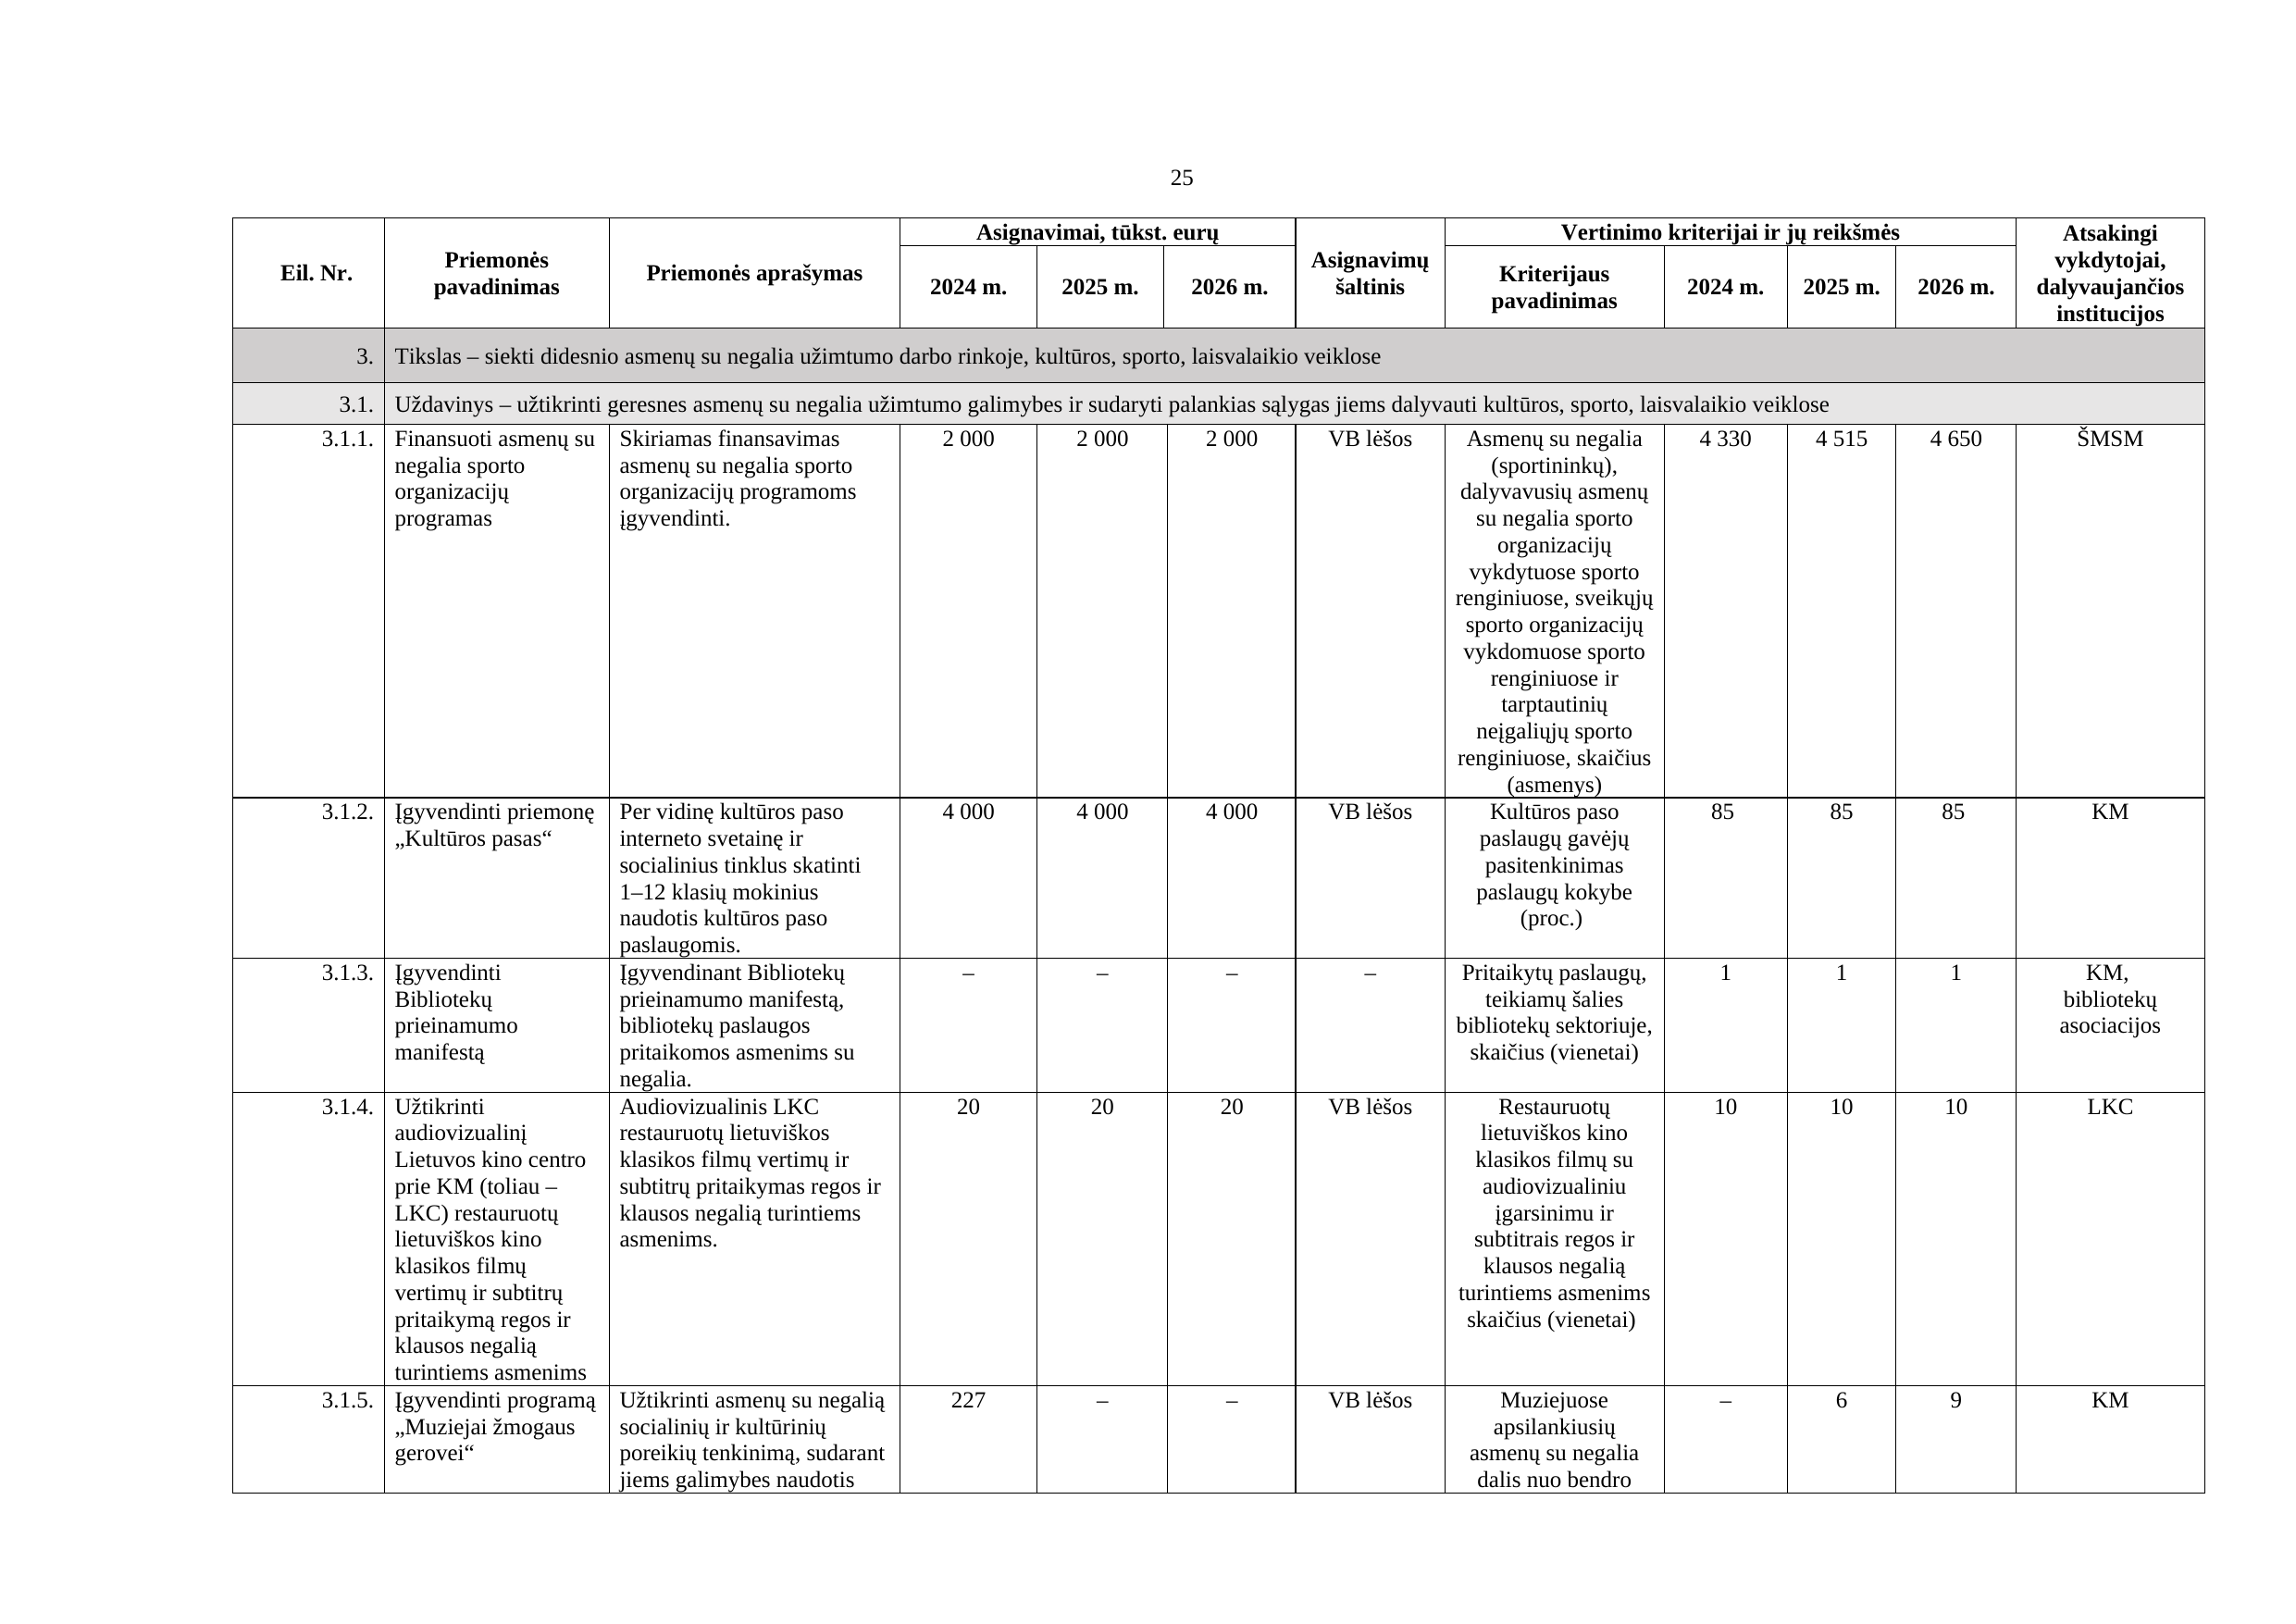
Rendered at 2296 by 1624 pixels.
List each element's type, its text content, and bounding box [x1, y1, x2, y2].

table_header Vertinimo kriterijai ir jų reikšmės [1446, 218, 2016, 244]
table_cell 1 [1896, 959, 2016, 1092]
table_cell KM, bibliotekų asociacijos [2017, 959, 2204, 1092]
table_cell 2025 m. [1037, 246, 1163, 328]
table_cell Įgyvendinti Bibliotekų prieinamumo manifestą [385, 959, 609, 1092]
table_cell Per vidinę kultūros paso interneto svetainę ir socialinius tinklus skatinti 1–12 klasių mokinius naudotis kultūros paso paslaugomis. [610, 799, 900, 958]
table_cell 2 000 [900, 425, 1036, 797]
table_cell VB lėšos [1297, 1093, 1445, 1385]
table_cell Muziejuose apsilankiusių asmenų su negalia dalis nuo bendro [1446, 1386, 1664, 1493]
table_cell 2024 m. [1665, 246, 1787, 328]
table_cell 2026 m. [1896, 246, 2016, 328]
table_cell Restauruotų lietuviškos kino klasikos filmų su audiovizualiniu įgarsinimu ir subtitrais regos ir klausos negalią turintiems asmenims skaičius (vienetai) [1446, 1093, 1664, 1385]
table_header Atsakingi vykdytojai, dalyvaujančios institucijos [2017, 218, 2204, 328]
table_cell 10 [1788, 1093, 1895, 1385]
table_cell 3.1.5. [233, 1386, 384, 1493]
table_cell 4 000 [1037, 799, 1167, 958]
table_cell Audiovizualinis LKC restauruotų lietuviškos klasikos filmų vertimų ir subtitrų pritaikymas regos ir klausos negalią turintiems asmenims. [610, 1093, 900, 1385]
table_cell Įgyvendinant Bibliotekų prieinamumo manifestą, bibliotekų paslaugos pritaikomos asmenims su negalia. [610, 959, 900, 1092]
table_cell 4 000 [1168, 799, 1295, 958]
table_cell VB lėšos [1297, 799, 1445, 958]
table_cell – [1665, 1386, 1787, 1493]
table_cell 4 330 [1665, 425, 1787, 797]
table_cell Tikslas – siekti didesnio asmenų su negalia užimtumo darbo rinkoje, kultūros, sporto, laisvalaikio veiklose [385, 329, 2204, 382]
table_header Priemonės pavadinimas [385, 218, 609, 328]
table_cell 10 [1896, 1093, 2016, 1385]
table_cell 2024 m. [900, 246, 1036, 328]
table_cell Užtikrinti audiovizualinį Lietuvos kino centro prie KM (toliau – LKC) restauruotų lietuviškos kino klasikos filmų vertimų ir subtitrų pritaikymą regos ir klausos negalią turintiems asmenims [385, 1093, 609, 1385]
table_cell Įgyvendinti programą „Muziejai žmogaus gerovei“ [385, 1386, 609, 1493]
table_cell Asmenų su negalia (sportininkų), dalyvavusių asmenų su negalia sporto organizacijų vykdytuose sporto renginiuose, sveikųjų sporto organizacijų vykdomuose sporto renginiuose ir tarptautinių neįgaliųjų sporto renginiuose, skaičius (asmenys) [1446, 425, 1664, 797]
table_cell LKC [2017, 1093, 2204, 1385]
table_cell ŠMSM [2017, 425, 2204, 797]
table_cell 2 000 [1037, 425, 1167, 797]
table_cell 3. [233, 329, 384, 382]
table_cell 85 [1788, 799, 1895, 958]
table_cell 2026 m. [1164, 246, 1295, 328]
table_cell – [1037, 1386, 1167, 1493]
table_cell Kultūros paso paslaugų gavėjų pasitenkinimas paslaugų kokybe (proc.) [1446, 799, 1664, 958]
table_header Asignavimų šaltinis [1297, 218, 1445, 328]
table_cell 4 650 [1896, 425, 2016, 797]
table_cell 3.1.3. [233, 959, 384, 1092]
table_cell 4 515 [1788, 425, 1895, 797]
table_cell 6 [1788, 1386, 1895, 1493]
table_cell 227 [900, 1386, 1036, 1493]
table_cell 10 [1665, 1093, 1787, 1385]
table_cell Finansuoti asmenų su negalia sporto organizacijų programas [385, 425, 609, 797]
table_cell 9 [1896, 1386, 2016, 1493]
table_header Eil. Nr. [233, 218, 384, 328]
table_cell Kriterijaus pavadinimas [1446, 246, 1664, 328]
table_cell Įgyvendinti priemonę „Kultūros pasas“ [385, 799, 609, 958]
table_cell VB lėšos [1297, 1386, 1445, 1493]
table_cell Uždavinys – užtikrinti geresnes asmenų su negalia užimtumo galimybes ir sudaryti palankias sąlygas jiems dalyvauti kultūros, sporto, laisvalaikio veiklose [385, 383, 2204, 424]
table_cell 85 [1896, 799, 2016, 958]
table_cell 20 [1037, 1093, 1167, 1385]
table_cell – [900, 959, 1036, 1092]
table_cell – [1168, 1386, 1295, 1493]
table_cell Pritaikytų paslaugų, teikiamų šalies bibliotekų sektoriuje, skaičius (vienetai) [1446, 959, 1664, 1092]
table_cell VB lėšos [1297, 425, 1445, 797]
table_cell 20 [1168, 1093, 1295, 1385]
table_cell 1 [1665, 959, 1787, 1092]
table_header Asignavimai, tūkst. eurų [900, 218, 1295, 244]
table_cell – [1168, 959, 1295, 1092]
table_cell 20 [900, 1093, 1036, 1385]
table_cell KM [2017, 1386, 2204, 1493]
table_cell 4 000 [900, 799, 1036, 958]
table_cell – [1297, 959, 1445, 1092]
table_header Priemonės aprašymas [610, 218, 900, 328]
table_cell 2025 m. [1788, 246, 1895, 328]
table_cell – [1037, 959, 1167, 1092]
table_cell 3.1.4. [233, 1093, 384, 1385]
table_cell 2 000 [1168, 425, 1295, 797]
table_cell 1 [1788, 959, 1895, 1092]
table_cell Skiriamas finansavimas asmenų su negalia sporto organizacijų programoms įgyvendinti. [610, 425, 900, 797]
table_cell KM [2017, 799, 2204, 958]
table_cell 3.1.2. [233, 799, 384, 958]
table_cell 85 [1665, 799, 1787, 958]
table_cell 3.1.1. [233, 425, 384, 797]
table_cell Užtikrinti asmenų su negalią socialinių ir kultūrinių poreikių tenkinimą, sudarant jiems galimybes naudotis [610, 1386, 900, 1493]
table_cell 3.1. [233, 383, 384, 424]
